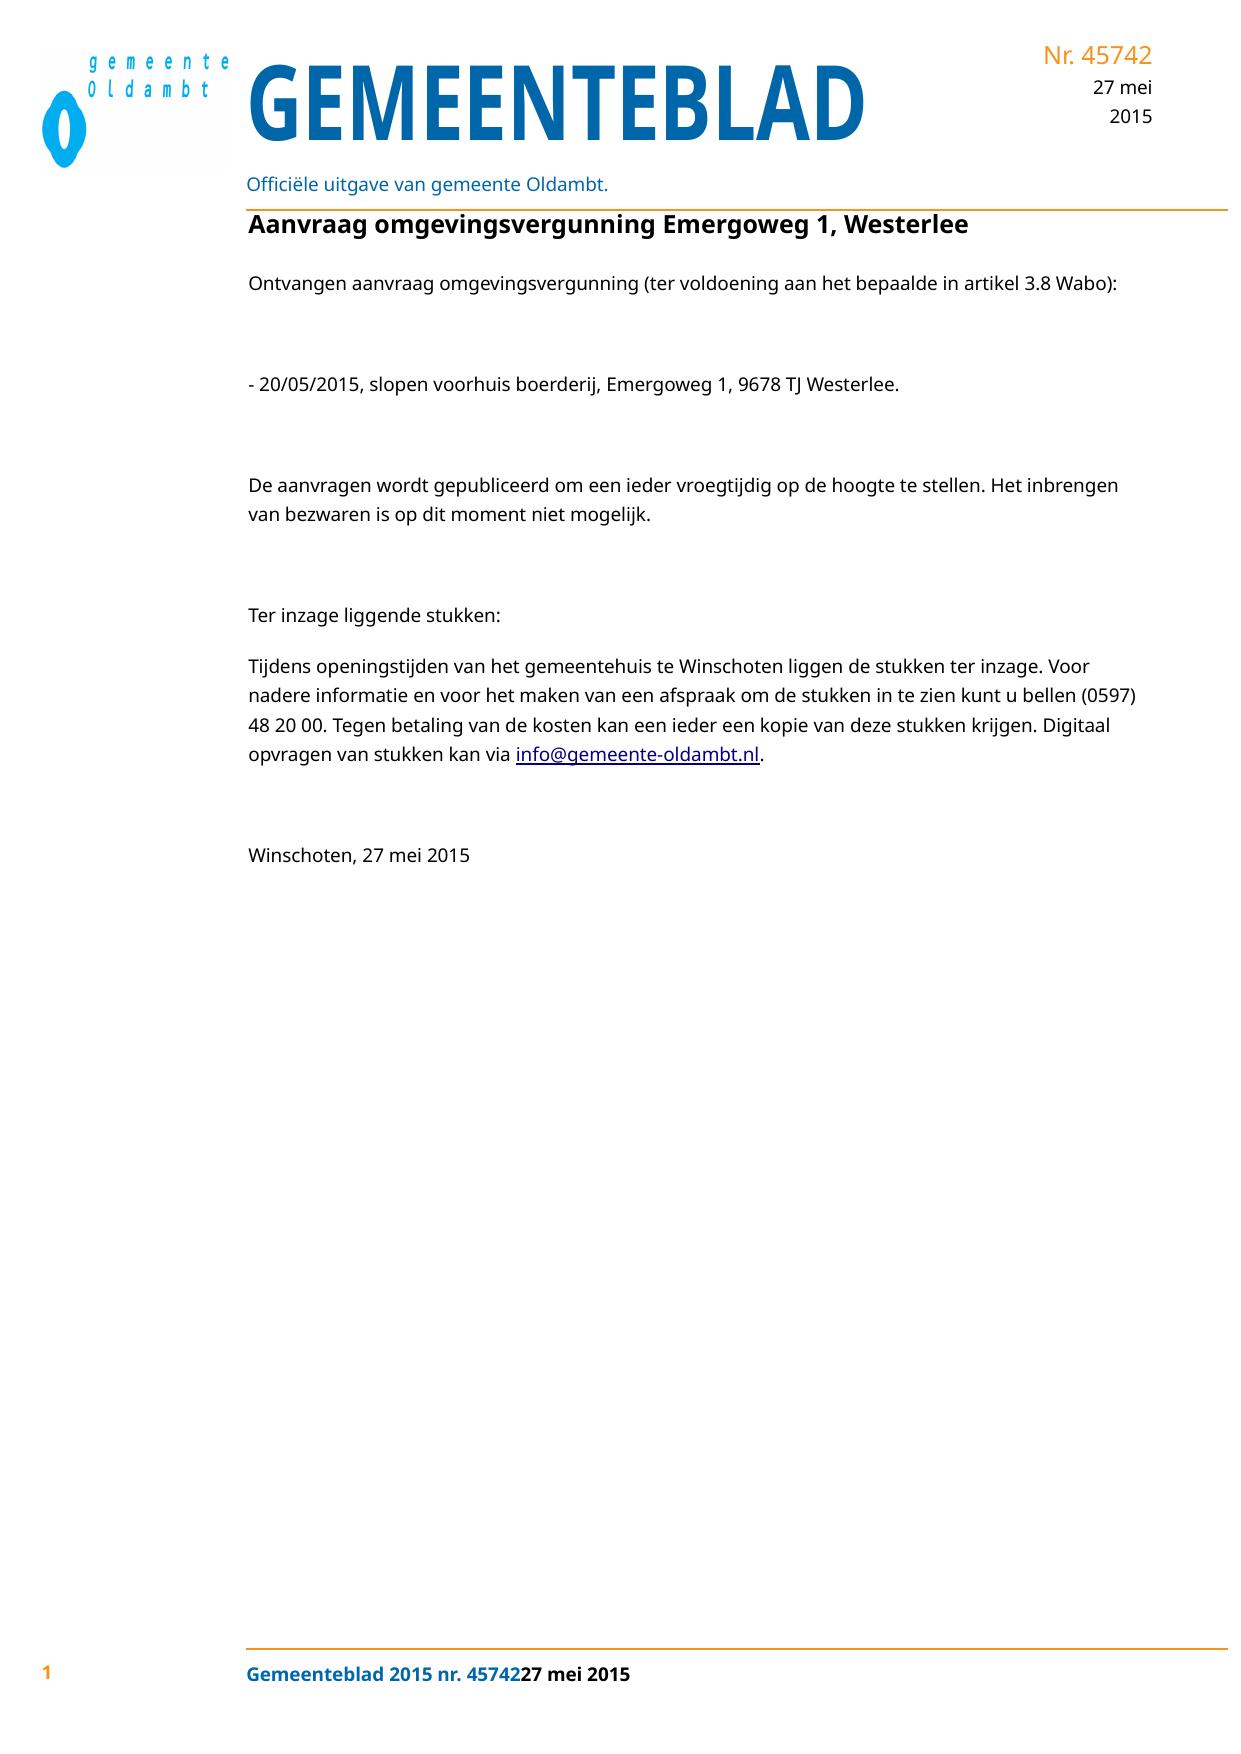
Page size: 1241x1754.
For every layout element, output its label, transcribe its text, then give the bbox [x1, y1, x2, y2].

text Aanvraag omgevingsvergunning Emergoweg 1, Westerlee [248, 211, 1152, 241]
text Ontvangen aanvraag omgevingsvergunning (ter voldoening aan het bepaalde in artikel 3.8 Wabo): [248, 270, 1152, 296]
text - 20/05/2015, slopen voorhuis boerderij, Emergoweg 1, 9678 TJ Westerlee. [248, 371, 1152, 397]
text De aanvragen wordt gepubliceerd om een ieder vroegtijdig op de hoogte te stellen. Het inbrengen van bezwaren is op dit moment niet mogelijk. [248, 472, 1152, 527]
text Winschoten, 27 mei 2015 [248, 842, 1152, 868]
picture [41, 47, 231, 172]
text Tijdens openingstijden van het gemeentehuis te Winschoten liggen de stukken ter inzage. Voor nadere informatie en voor het maken van een afspraak om de stukken in te zien kunt u bellen (0597) 48 20 00. Tegen betaling van de kosten kan een ieder een kopie van deze stukken krijgen. Digitaal opvragen van stukken kan via info@gemeente-oldambt.nl. [248, 653, 1152, 767]
text Ter inzage liggende stukken: [248, 602, 1152, 628]
